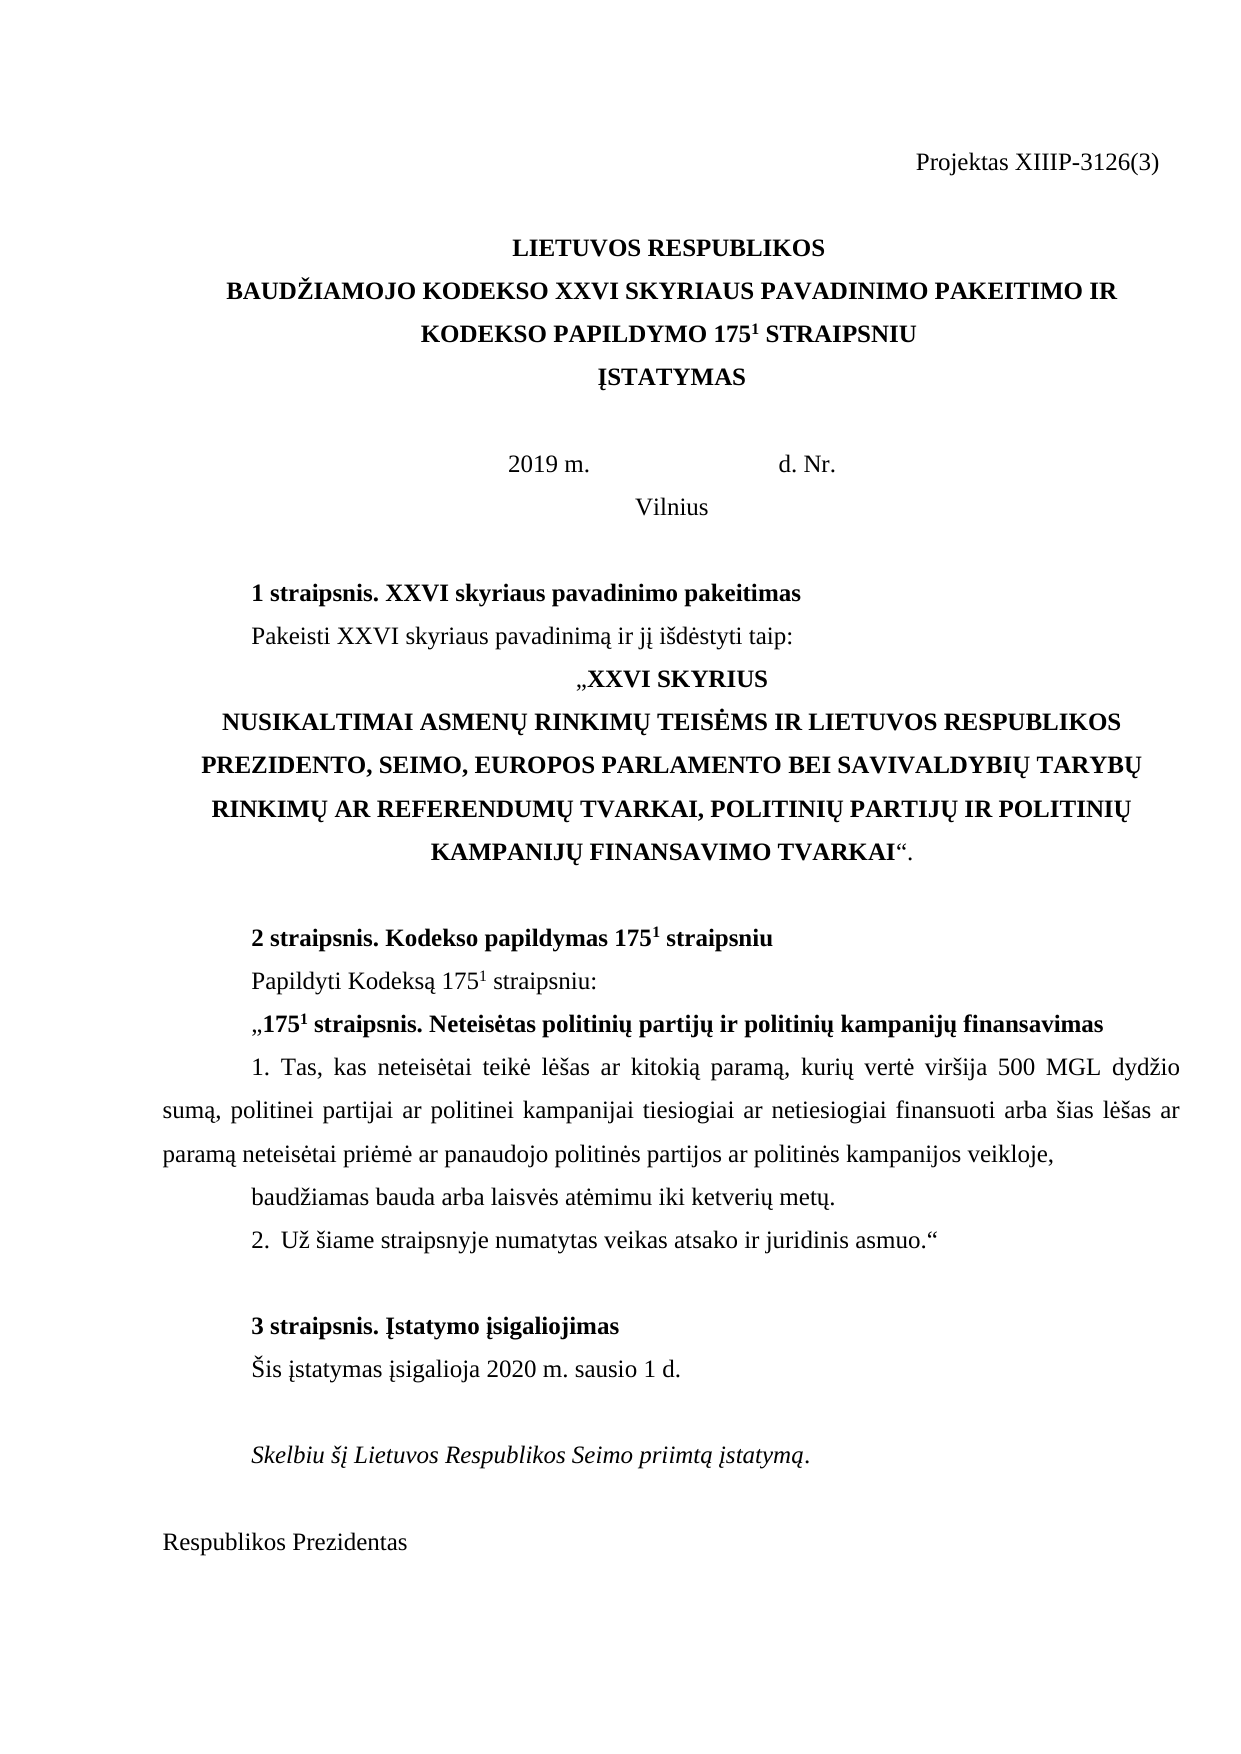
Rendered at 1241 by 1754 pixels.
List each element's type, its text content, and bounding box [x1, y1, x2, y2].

text Lietuvos Respublikos [162, 233, 1181, 262]
text 3 straipsnis. Įstatymo įsigaliojimas [251, 1311, 1181, 1340]
text NUSIKALTIMAI ASMENŲ RINKIMŲ TEISĖMS IR LIETUVOS RESPUBLIKOS PREZIDENTO, SEIMO, EUROPOS PARLAMENTO BEI SAVIVALDYBIŲ TARYBŲ RINKIMŲ AR REFERENDUMŲ TVARKAI, POLITINIŲ PARTIJŲ IR POLITINIŲ KAMPANIJŲ FINANSAVIMO TVARKAI“. [162, 707, 1181, 866]
text Respublikos Prezidentas [162, 1527, 1181, 1556]
text „1751 straipsnis. Neteisėtas politinių partijų ir politinių kampanijų finansavimas [162, 1009, 1181, 1038]
text 2019 m. d. Nr. [162, 449, 1181, 477]
text įstatymas [162, 362, 1181, 391]
text 1 straipsnis. XXVI skyriaus pavadinimo pakeitimas [162, 578, 1181, 607]
text Skelbiu šį Lietuvos Respublikos Seimo priimtą įstatymą. [162, 1441, 1181, 1469]
text Papildyti Kodeksą 1751 straipsniu: [162, 966, 1181, 995]
text Pakeisti XXVI skyriaus pavadinimą ir jį išdėstyti taip: [162, 621, 1181, 650]
text baudžiamojo kodekso XXVI Skyriaus pavadinimo pakeitimo ir kodekso papildymo 1751 straipsniU [162, 276, 1181, 348]
text Projektas XIIIP-3126(3) [916, 147, 1181, 176]
text 2. Už šiame straipsnyje numatytas veikas atsako ir juridinis asmuo.“ [162, 1225, 1181, 1254]
text „XXVI SKYRIUS [162, 664, 1181, 693]
text Šis įstatymas įsigalioja 2020 m. sausio 1 d. [251, 1354, 1181, 1383]
text 1. Tas, kas neteisėtai teikė lėšas ar kitokią paramą, kurių vertė viršija 500 MGL dydžio sumą, politinei partijai ar politinei kampanijai tiesiogiai ar netiesiogiai finansuoti arba šias lėšas ar paramą neteisėtai priėmė ar panaudojo politinės partijos ar politinės kampanijos veikloje, [162, 1052, 1181, 1167]
text 2 straipsnis. Kodekso papildymas 1751 straipsniu [162, 923, 1181, 952]
text baudžiamas bauda arba laisvės atėmimu iki ketverių metų. [162, 1182, 1181, 1211]
text Vilnius [162, 492, 1181, 521]
